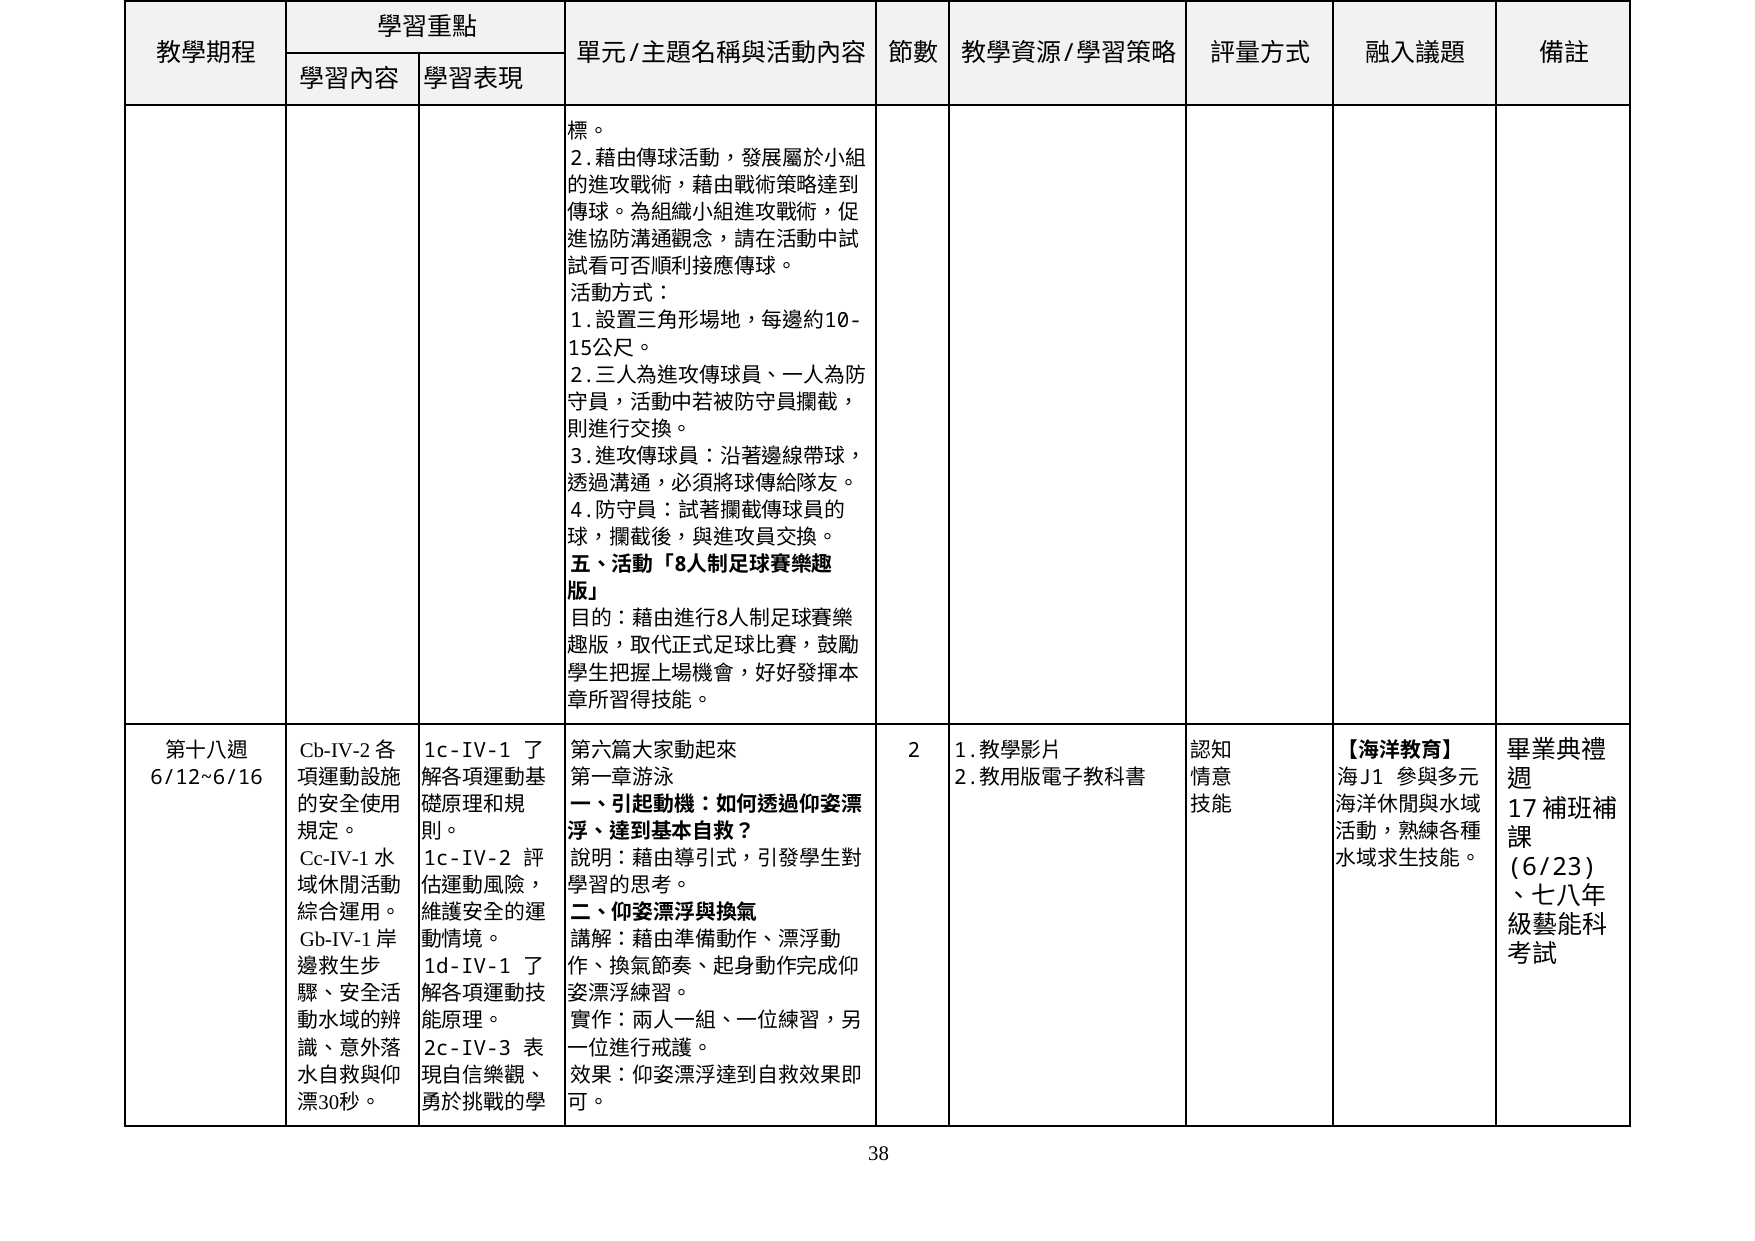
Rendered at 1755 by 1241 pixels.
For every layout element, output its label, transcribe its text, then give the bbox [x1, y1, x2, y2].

table_cell 認知 情意 技能 [1187, 725, 1332, 1125]
table_cell 【海洋教育】 海J1 參與多元海洋休閒與水域活動，熟練各種水域求生技能。 [1334, 725, 1495, 1125]
table_cell [950, 106, 1185, 723]
table_cell [1497, 106, 1629, 723]
table_header 教學資源/學習策略 [950, 2, 1185, 104]
table_cell 學習表現 [420, 54, 564, 104]
table_cell [287, 106, 418, 723]
table_cell 標。 2.藉由傳球活動，發展屬於小組的進攻戰術，藉由戰術策略達到傳球。為組織小組進攻戰術，促進協防溝通觀念，請在活動中試試看可否順利接應傳球。 活動方式： 1.設置三角形場地，每邊約10-15公尺。 2.三人為進攻傳球員、一人為防守員，活動中若被防守員攔截，則進行交換。 3.進攻傳球員：沿著邊線帶球，透過溝通，必須將球傳給隊友。 4.防守員：試著攔截傳球員的球，攔截後，與進攻員交換。 五、活動「8人制足球賽樂趣版」 目的：藉由進行8人制足球賽樂趣版，取代正式足球比賽，鼓勵學生把握上場機會，好好發揮本章所習得技能。 [566, 106, 875, 723]
table_cell Cb-IV-2 各項運動設施的安全使用規定。 Cc-IV-1 水域休閒活動綜合運用。 Gb-IV-1 岸邊救生步驟、安全活動水域的辨識、意外落水自救與仰漂30秒。 [287, 725, 418, 1125]
table_cell [1334, 106, 1495, 723]
table_header 節數 [877, 2, 948, 104]
table_cell 2 [877, 725, 948, 1125]
table_cell [877, 106, 948, 723]
table_cell 畢業典禮週 17補班補課(6/23) 、七八年級藝能科考試 [1497, 725, 1629, 1125]
table_cell [1187, 106, 1332, 723]
table_cell [126, 106, 285, 723]
table_cell 第十八週 6/12~6/16 [126, 725, 285, 1125]
table_header 教學期程 [126, 2, 285, 104]
table_header 單元/主題名稱與活動內容 [566, 2, 875, 104]
table_header 備註 [1497, 2, 1629, 104]
table_cell 1c-IV-1 了解各項運動基礎原理和規則。 1c-IV-2 評估運動風險，維護安全的運動情境。 1d-IV-1 了解各項運動技能原理。 2c-IV-3 表現自信樂觀、勇於挑戰的學 [420, 725, 564, 1125]
table_cell [420, 106, 564, 723]
table_cell 第六篇大家動起來 第一章游泳 一、引起動機：如何透過仰姿漂浮、達到基本自救？ 說明：藉由導引式，引發學生對學習的思考。 二、仰姿漂浮與換氣 講解：藉由準備動作、漂浮動作、換氣節奏、起身動作完成仰姿漂浮練習。 實作：兩人一組、一位練習，另一位進行戒護。 效果：仰姿漂浮達到自救效果即可。 [566, 725, 875, 1125]
table_cell 1.教學影片 2.教用版電子教科書 [950, 725, 1185, 1125]
table_header 學習重點 [287, 2, 564, 52]
table_header 融入議題 [1334, 2, 1495, 104]
table_cell 學習內容 [287, 54, 418, 104]
table_header 評量方式 [1187, 2, 1332, 104]
